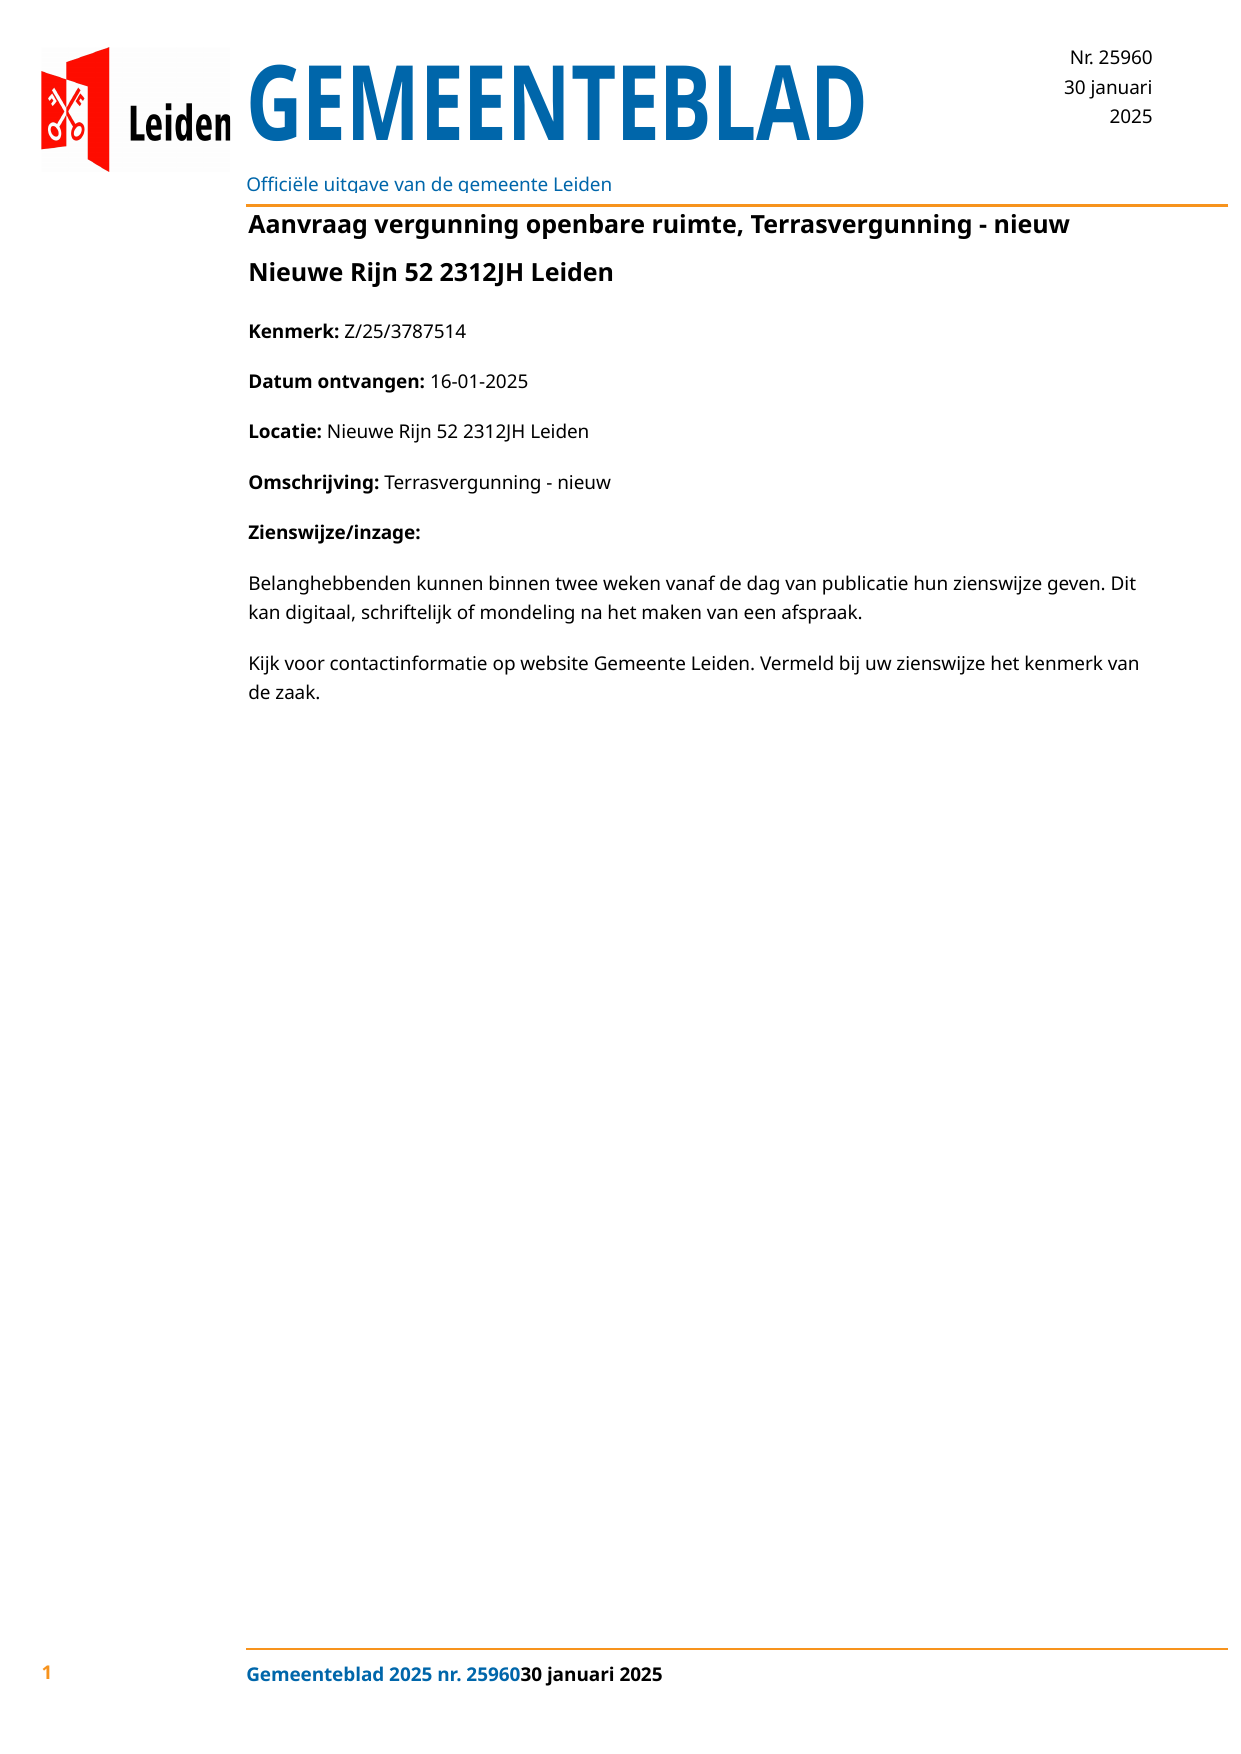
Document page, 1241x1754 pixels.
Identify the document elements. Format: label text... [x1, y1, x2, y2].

text Datum ontvangen: 16-01-2025 [248, 368, 1152, 394]
text Locatie: Nieuwe Rijn 52 2312JH Leiden [248, 419, 1152, 444]
text Belanghebbenden kunnen binnen twee weken vanaf de dag van publicatie hun zienswijze geven. Dit kan digitaal, schriftelijk of mondeling na het maken van een afspraak. [248, 570, 1152, 625]
text Omschrijving: Terrasvergunning - nieuw [248, 469, 1152, 495]
picture [41, 47, 231, 172]
text Kenmerk: Z/25/3787514 [248, 318, 1152, 344]
text Kijk voor contactinformatie op website Gemeente Leiden. Vermeld bij uw zienswijze het kenmerk van de zaak. [248, 650, 1152, 705]
text Zienswijze/inzage: [248, 519, 1152, 545]
text Aanvraag vergunning openbare ruimte, Terrasvergunning - nieuw Nieuwe Rijn 52 2312JH Leiden [248, 207, 1152, 288]
